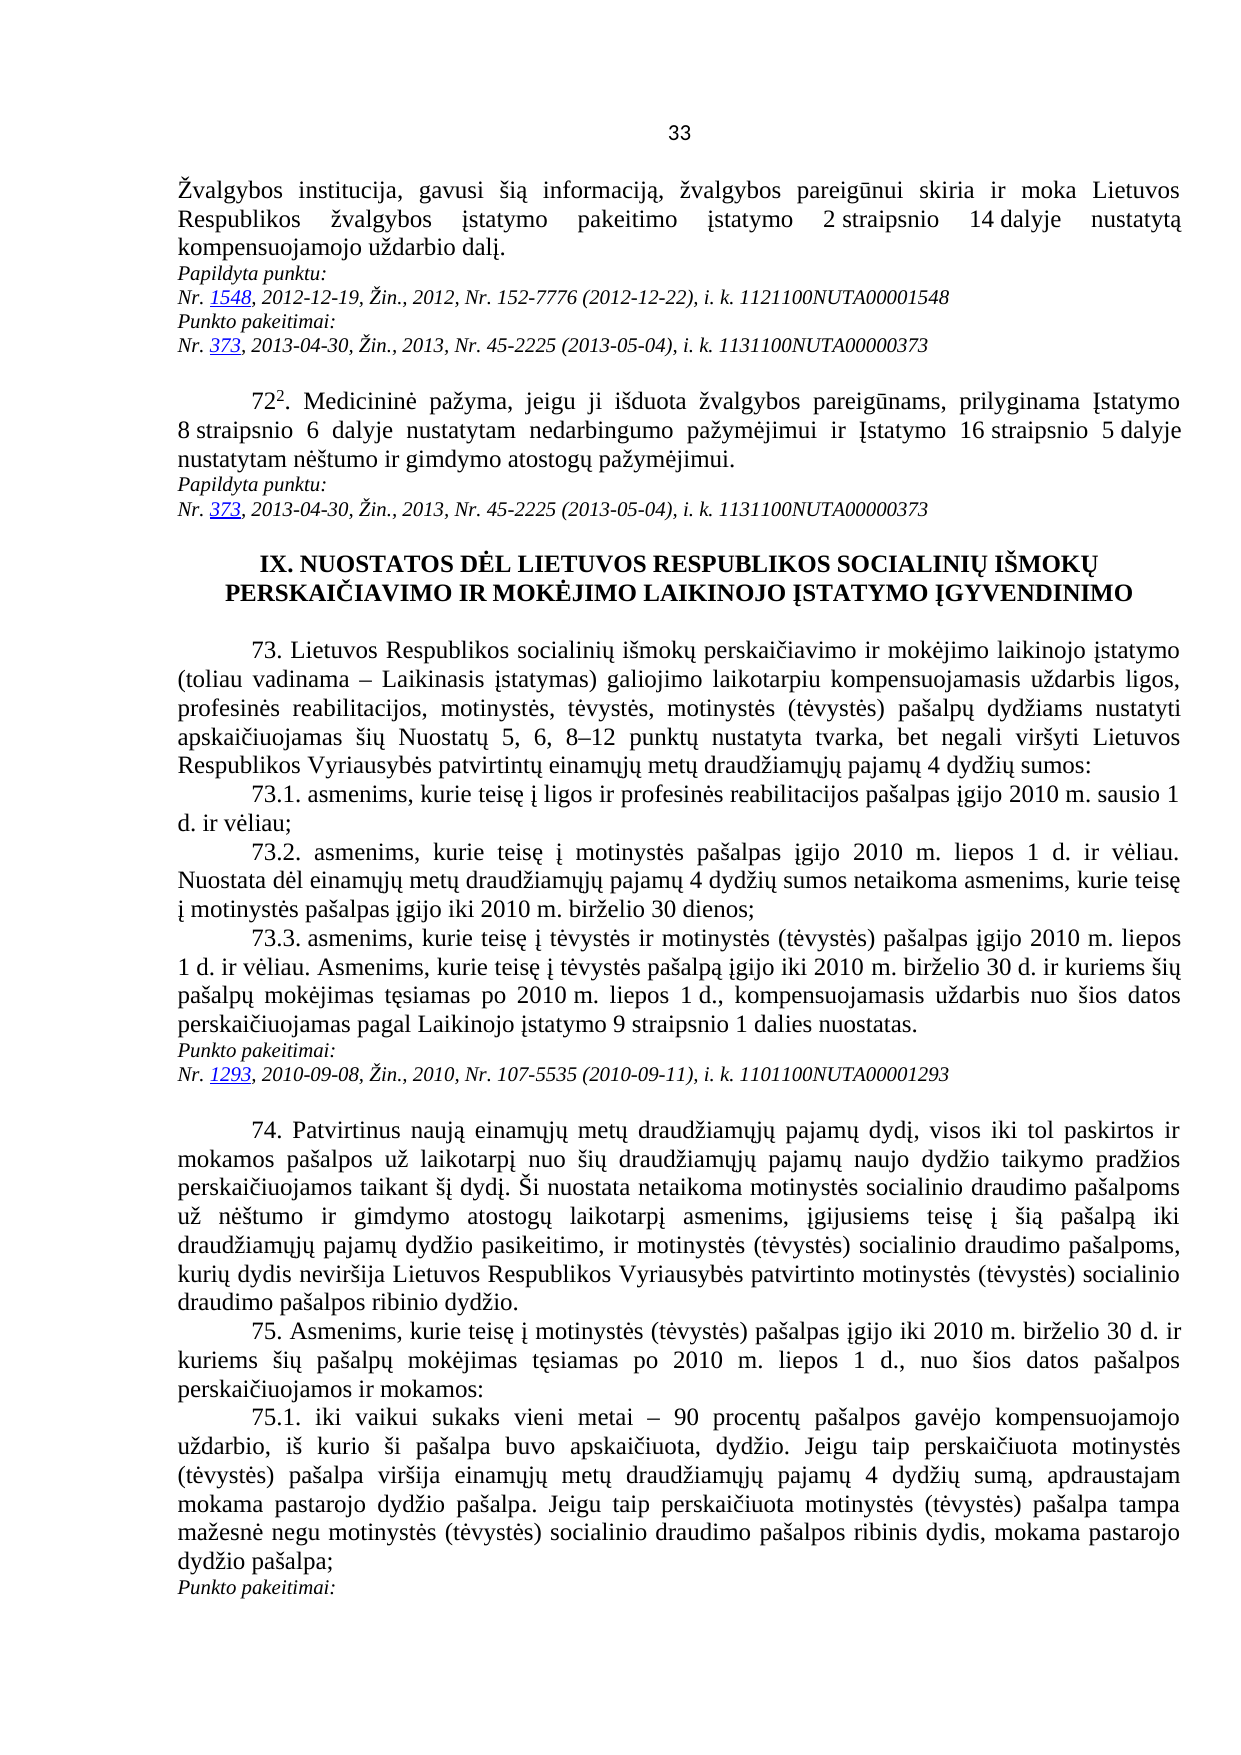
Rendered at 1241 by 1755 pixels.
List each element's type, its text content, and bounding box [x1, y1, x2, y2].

text Papildyta punktu: [177, 261, 1181, 285]
text 73.2. asmenims, kurie teisę į motinystės pašalpas įgijo 2010 m. liepos 1 d. ir vėliau. Nuostata dėl einamųjų metų draudžiamųjų pajamų 4 dydžių sumos netaikoma asmenims, kurie teisę į motinystės pašalpas įgijo iki 2010 m. birželio 30 dienos; [177, 837, 1181, 923]
text 722. Medicininė pažyma, jeigu ji išduota žvalgybos pareigūnams, prilyginama Įstatymo 8 straipsnio 6 dalyje nustatytam nedarbingumo pažymėjimui ir Įstatymo 16 straipsnio 5 dalyje nustatytam nėštumo ir gimdymo atostogų pažymėjimui. [177, 386, 1181, 472]
text 75. Asmenims, kurie teisę į motinystės (tėvystės) pašalpas įgijo iki 2010 m. birželio 30 d. ir kuriems šių pašalpų mokėjimas tęsiamas po 2010 m. liepos 1 d., nuo šios datos pašalpos perskaičiuojamos ir mokamos: [177, 1316, 1181, 1402]
text Nr. 1293, 2010-09-08, Žin., 2010, Nr. 107-5535 (2010-09-11), i. k. 1101100NUTA00001293 [177, 1062, 1181, 1086]
text Nr. 373, 2013-04-30, Žin., 2013, Nr. 45-2225 (2013-05-04), i. k. 1131100NUTA00000373 [177, 333, 1181, 357]
text 74. Patvirtinus naują einamųjų metų draudžiamųjų pajamų dydį, visos iki tol paskirtos ir mokamos pašalpos už laikotarpį nuo šių draudžiamųjų pajamų naujo dydžio taikymo pradžios perskaičiuojamos taikant šį dydį. Ši nuostata netaikoma motinystės socialinio draudimo pašalpoms už nėštumo ir gimdymo atostogų laikotarpį asmenims, įgijusiems teisę į šią pašalpą iki draudžiamųjų pajamų dydžio pasikeitimo, ir motinystės (tėvystės) socialinio draudimo pašalpoms, kurių dydis neviršija Lietuvos Respublikos Vyriausybės patvirtinto motinystės (tėvystės) socialinio draudimo pašalpos ribinio dydžio. [177, 1115, 1181, 1316]
text Nr. 373, 2013-04-30, Žin., 2013, Nr. 45-2225 (2013-05-04), i. k. 1131100NUTA00000373 [177, 496, 1181, 521]
text 75.1. iki vaikui sukaks vieni metai – 90 procentų pašalpos gavėjo kompensuojamojo uždarbio, iš kurio ši pašalpa buvo apskaičiuota, dydžio. Jeigu taip perskaičiuota motinystės (tėvystės) pašalpa viršija einamųjų metų draudžiamųjų pajamų 4 dydžių sumą, apdraustajam mokama pastarojo dydžio pašalpa. Jeigu taip perskaičiuota motinystės (tėvystės) pašalpa tampa mažesnė negu motinystės (tėvystės) socialinio draudimo pašalpos ribinis dydis, mokama pastarojo dydžio pašalpa; [177, 1402, 1181, 1575]
text 73. Lietuvos Respublikos socialinių išmokų perskaičiavimo ir mokėjimo laikinojo įstatymo (toliau vadinama – Laikinasis įstatymas) galiojimo laikotarpiu kompensuojamasis uždarbis ligos, profesinės reabilitacijos, motinystės, tėvystės, motinystės (tėvystės) pašalpų dydžiams nustatyti apskaičiuojamas šių Nuostatų 5, 6, 8–12 punktų nustatyta tvarka, bet negali viršyti Lietuvos Respublikos Vyriausybės patvirtintų einamųjų metų draudžiamųjų pajamų 4 dydžių sumos: [177, 636, 1181, 779]
text 73.1. asmenims, kurie teisę į ligos ir profesinės reabilitacijos pašalpas įgijo 2010 m. sausio 1 d. ir vėliau; [177, 779, 1181, 837]
text Papildyta punktu: [177, 472, 1181, 496]
text Punkto pakeitimai: [177, 1038, 1181, 1062]
text Nr. 1548, 2012-12-19, Žin., 2012, Nr. 152-7776 (2012-12-22), i. k. 1121100NUTA00001548 [177, 285, 1181, 309]
text IX. Nuostatos dėl Lietuvos Respublikos socialinių išmokų perskaičiavimo ir mokėjimo laikinojo įstatymo įgyvendinimo [177, 549, 1181, 607]
text 73.3. asmenims, kurie teisę į tėvystės ir motinystės (tėvystės) pašalpas įgijo 2010 m. liepos 1 d. ir vėliau. Asmenims, kurie teisę į tėvystės pašalpą įgijo iki 2010 m. birželio 30 d. ir kuriems šių pašalpų mokėjimas tęsiamas po 2010 m. liepos 1 d., kompensuojamasis uždarbis nuo šios datos perskaičiuojamas pagal Laikinojo įstatymo 9 straipsnio 1 dalies nuostatas. [177, 923, 1181, 1038]
text Žvalgybos institucija, gavusi šią informaciją, žvalgybos pareigūnui skiria ir moka Lietuvos Respublikos žvalgybos įstatymo pakeitimo įstatymo 2 straipsnio 14 dalyje nustatytą kompensuojamojo uždarbio dalį. [177, 175, 1181, 261]
text Punkto pakeitimai: [177, 309, 1181, 333]
text Punkto pakeitimai: [177, 1575, 1181, 1599]
